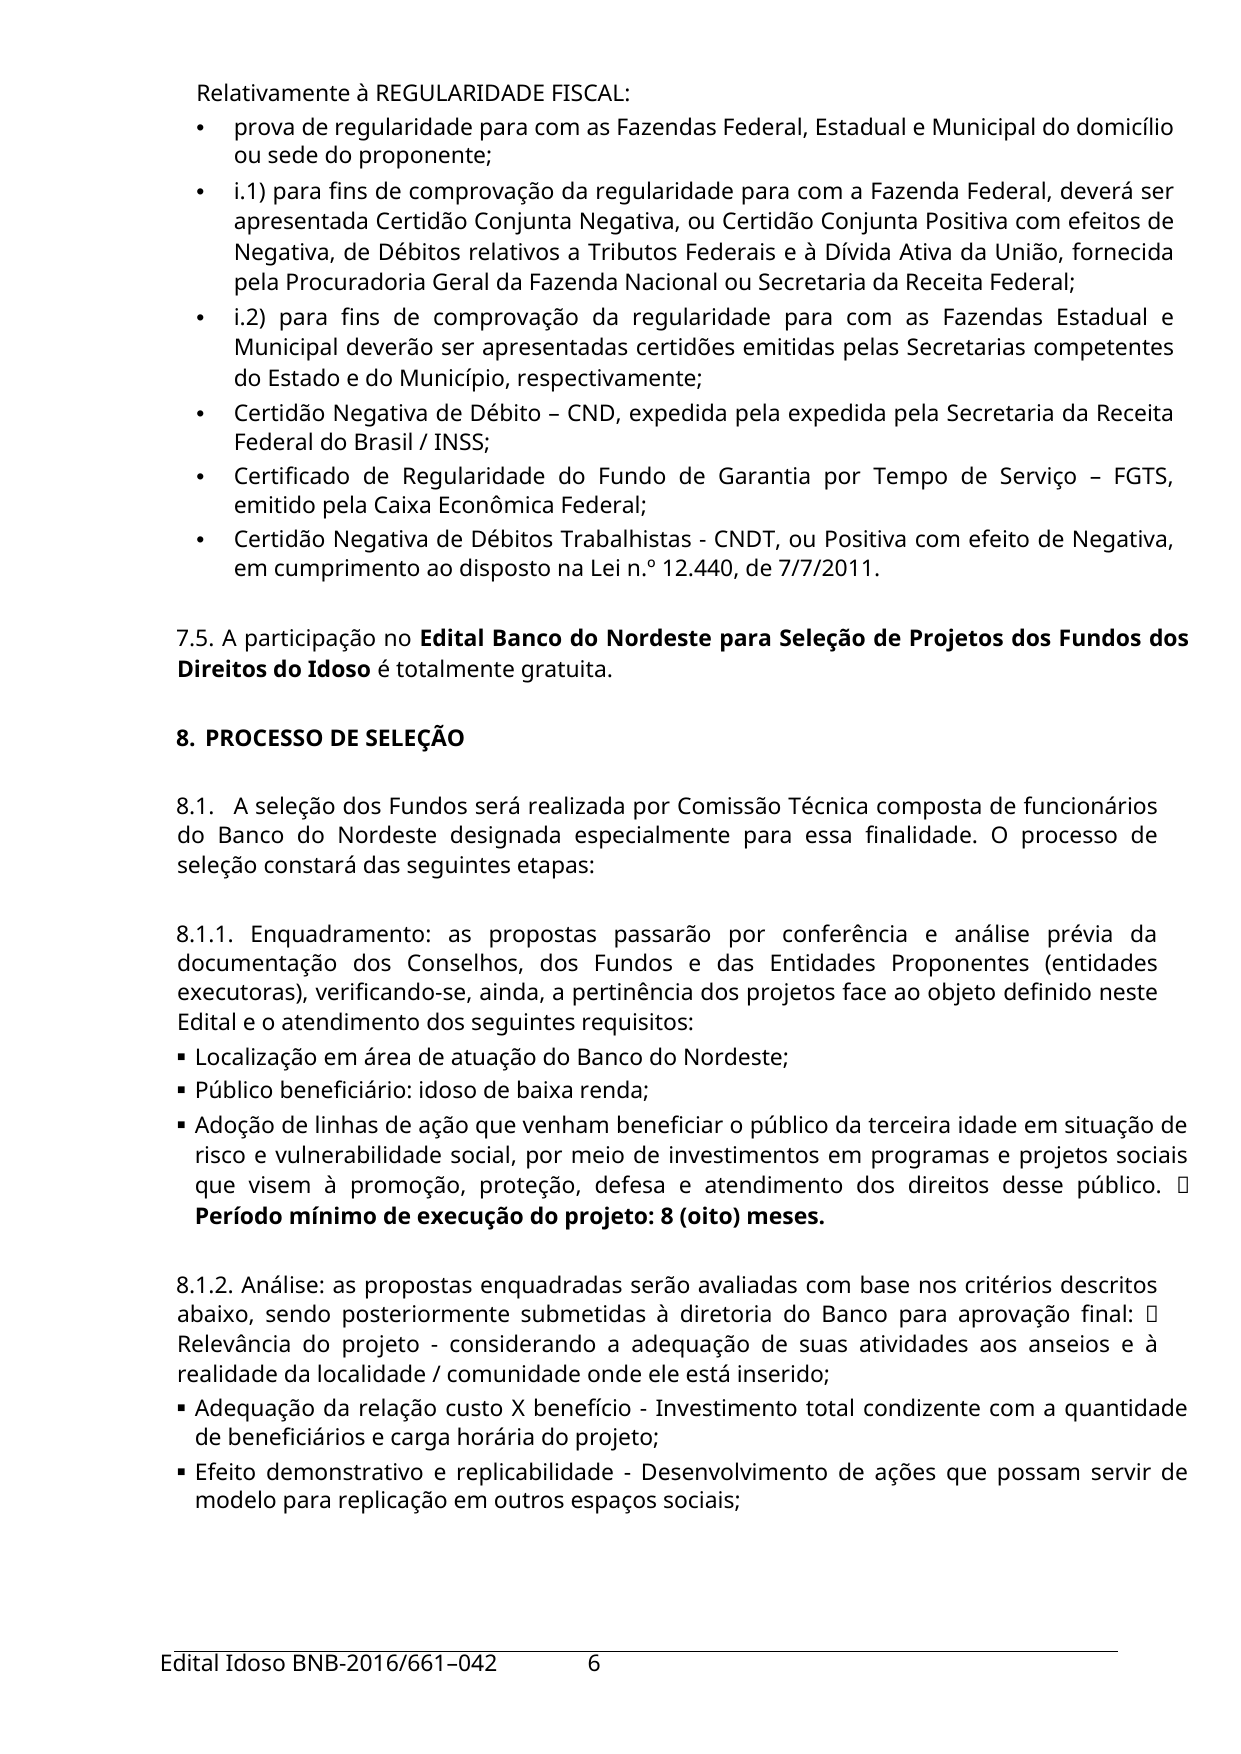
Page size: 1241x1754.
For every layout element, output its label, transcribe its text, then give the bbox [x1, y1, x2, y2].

list Certidão Negativa de Débitos Trabalhistas - CNDT, ou Positiva com efeito de Negativa, em cumprimento ao disposto na Lei n.º 12.440, de 7/7/2011. [196, 524, 1176, 583]
text 8.1.1. Enquadramento: as propostas passarão por conferência e análise prévia da documentação dos Conselhos, dos Fundos e das Entidades Proponentes (entidades executoras), verificando-se, ainda, a pertinência dos projetos face ao objeto definido neste Edital e o atendimento dos seguintes requisitos: [176, 918, 1159, 1037]
list Efeito demonstrativo e replicabilidade - Desenvolvimento de ações que possam servir de modelo para replicação em outros espaços sociais; [176, 1456, 1190, 1516]
list i.2) para fins de comprovação da regularidade para com as Fazendas Estadual e Municipal deverão ser apresentadas certidões emitidas pelas Secretarias competentes do Estado e do Município, respectivamente; [196, 301, 1176, 393]
list Certidão Negativa de Débito – CND, expedida pela expedida pela Secretaria da Receita Federal do Brasil / INSS; [196, 397, 1176, 457]
list Localização em área de atuação do Banco do Nordeste; [176, 1041, 1190, 1071]
list Adoção de linhas de ação que venham beneficiar o público da terceira idade em situação de risco e vulnerabilidade social, por meio de investimentos em programas e projetos sociais que visem à promoção, proteção, defesa e atendimento dos direitos desse público.  Período mínimo de execução do projeto: 8 (oito) meses. [176, 1109, 1190, 1231]
list i.1) para fins de comprovação da regularidade para com a Fazenda Federal, deverá ser apresentada Certidão Conjunta Negativa, ou Certidão Conjunta Positiva com efeitos de Negativa, de Débitos relativos a Tributos Federais e à Dívida Ativa da União, fornecida pela Procuradoria Geral da Fazenda Nacional ou Secretaria da Receita Federal; [196, 175, 1176, 297]
list prova de regularidade para com as Fazendas Federal, Estadual e Municipal do domicílio ou sede do proponente; [196, 111, 1176, 171]
list Certificado de Regularidade do Fundo de Garantia por Tempo de Serviço – FGTS, emitido pela Caixa Econômica Federal; [196, 461, 1176, 520]
list Público beneficiário: idoso de baixa renda; [176, 1075, 1190, 1105]
list A seleção dos Fundos será realizada por Comissão Técnica composta de funcionários do Banco do Nordeste designada especialmente para essa finalidade. O processo de seleção constará das seguintes etapas: [176, 791, 1159, 880]
text 8.1.2. Análise: as propostas enquadradas serão avaliadas com base nos critérios descritos abaixo, sendo posteriormente submetidas à diretoria do Banco para aprovação final:  Relevância do projeto - considerando a adequação de suas atividades aos anseios e à realidade da localidade / comunidade onde ele está inserido; [176, 1270, 1158, 1389]
list PROCESSO DE SELEÇÃO [176, 722, 1190, 753]
text Relativamente à REGULARIDADE FISCAL: [196, 78, 1190, 107]
list Adequação da relação custo X benefício - Investimento total condizente com a quantidade de beneficiários e carga horária do projeto; [176, 1393, 1190, 1452]
text 7.5. A participação no Edital Banco do Nordeste para Seleção de Projetos dos Fundos dos Direitos do Idoso é totalmente gratuita. [176, 622, 1190, 684]
